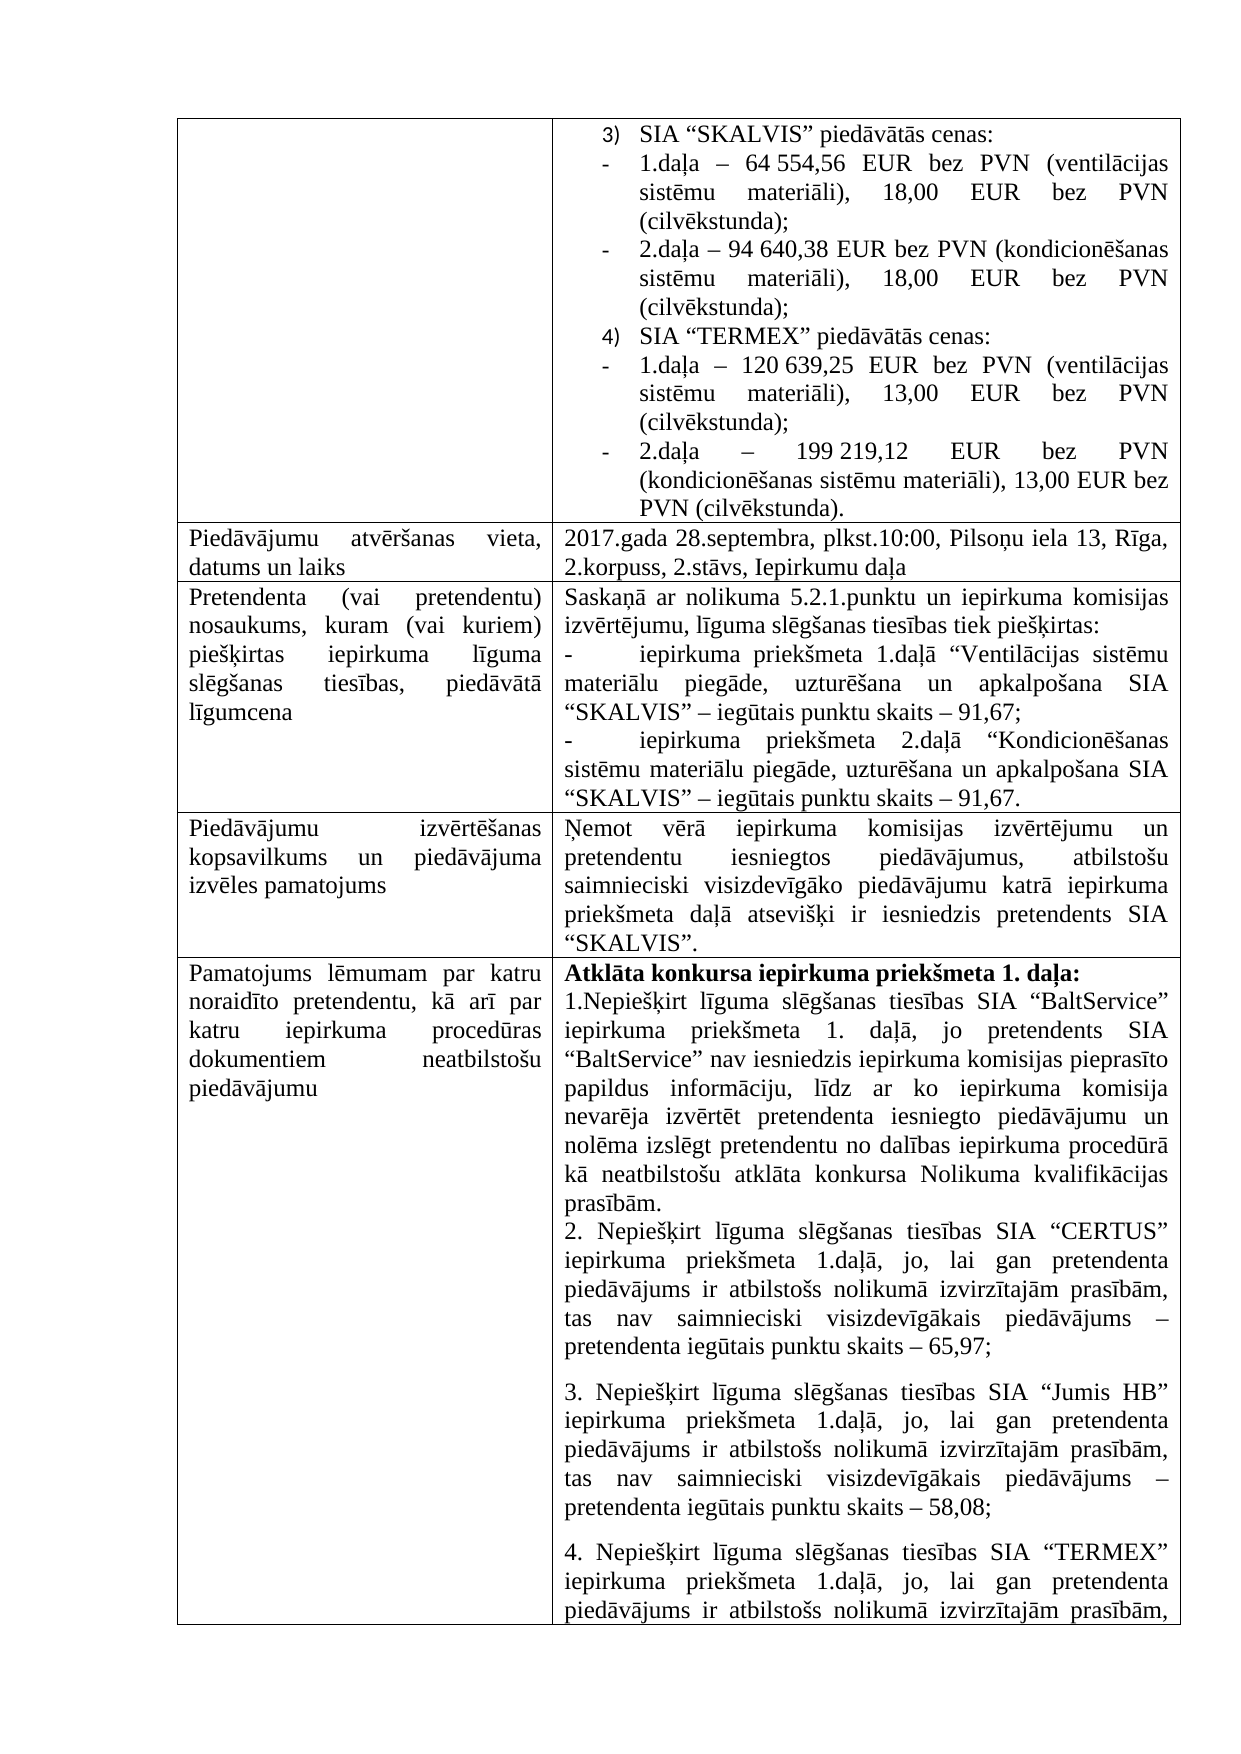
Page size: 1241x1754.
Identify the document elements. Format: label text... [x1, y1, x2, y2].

table_cell SIA “CERTUS” – piedāvātās cenas: 1.daļa – 118 550,94 EUR bez PVN (ventilācijas sistēmu materiāli), 14,00 EUR bez PVN (cilvēkstunda); SIA “Jumis HB” piedāvātās cenas: 1.daļa – 128 597,42 EUR bez PVN (ventilācijas sistēmu materiāli), 17,00 EUR bez PVN (cilvēkstunda); 2.daļa – 201 959,62 EUR bez PVN (kondicionēšanas sistēmu materiāli), 19,00 EUR bez PVN (cilvēkstunda); SIA “SKALVIS” piedāvātās cenas: 1.daļa – 64 554,56 EUR bez PVN (ventilācijas sistēmu materiāli), 18,00 EUR bez PVN (cilvēkstunda); 2.daļa – 94 640,38 EUR bez PVN (kondicionēšanas sistēmu materiāli), 18,00 EUR bez PVN (cilvēkstunda); SIA “TERMEX” piedāvātās cenas: 1.daļa – 120 639,25 EUR bez PVN (ventilācijas sistēmu materiāli), 13,00 EUR bez PVN (cilvēkstunda); 2.daļa – 199 219,12 EUR bez PVN (kondicionēšanas sistēmu materiāli), 13,00 EUR bez PVN (cilvēkstunda). [553, 119, 1180, 522]
table_cell Ņemot vērā iepirkuma komisijas izvērtējumu un pretendentu iesniegtos piedāvājumus, atbilstošu saimnieciski visizdevīgāko piedāvājumu katrā iepirkuma priekšmeta daļā atsevišķi ir iesniedzis pretendents SIA “SKALVIS”. [553, 813, 1180, 957]
table_cell Saskaņā ar nolikuma 5.2.1.punktu un iepirkuma komisijas izvērtējumu, līguma slēgšanas tiesības tiek piešķirtas: - iepirkuma priekšmeta 1.daļā “Ventilācijas sistēmu materiālu piegāde, uzturēšana un apkalpošana SIA “SKALVIS” – iegūtais punktu skaits – 91,67; - iepirkuma priekšmeta 2.daļā “Kondicionēšanas sistēmu materiālu piegāde, uzturēšana un apkalpošana SIA “SKALVIS” – iegūtais punktu skaits – 91,67. [553, 582, 1180, 812]
table_cell 2017.gada 28.septembra, plkst.10:00, Pilsoņu iela 13, Rīga, 2.korpuss, 2.stāvs, Iepirkumu daļa [553, 523, 1180, 581]
table_cell Atklāta konkursa iepirkuma priekšmeta 1. daļa: 1.Nepiešķirt līguma slēgšanas tiesības SIA “BaltService” iepirkuma priekšmeta 1. daļā, jo pretendents SIA “BaltService” nav iesniedzis iepirkuma komisijas pieprasīto papildus informāciju, līdz ar ko iepirkuma komisija nevarēja izvērtēt pretendenta iesniegto piedāvājumu un nolēma izslēgt pretendentu no dalības iepirkuma procedūrā kā neatbilstošu atklāta konkursa Nolikuma kvalifikācijas prasībām. 2. Nepiešķirt līguma slēgšanas tiesības SIA “CERTUS” iepirkuma priekšmeta 1.daļā, jo, lai gan pretendenta piedāvājums ir atbilstošs nolikumā izvirzītajām prasībām, tas nav saimnieciski visizdevīgākais piedāvājums – pretendenta iegūtais punktu skaits – 65,97; 3. Nepiešķirt līguma slēgšanas tiesības SIA “Jumis HB” iepirkuma priekšmeta 1.daļā, jo, lai gan pretendenta piedāvājums ir atbilstošs nolikumā izvirzītajām prasībām, tas nav saimnieciski visizdevīgākais piedāvājums – pretendenta iegūtais punktu skaits – 58,08; 4. Nepiešķirt līguma slēgšanas tiesības SIA “TERMEX” iepirkuma priekšmeta 1.daļā, jo, lai gan pretendenta piedāvājums ir atbilstošs nolikumā izvirzītajām prasībām, [553, 958, 1180, 1623]
table_cell Pretendenta (vai pretendentu) nosaukums, kuram (vai kuriem) piešķirtas iepirkuma līguma slēgšanas tiesības, piedāvātā līgumcena [178, 582, 552, 812]
table_cell Piedāvājumu atvēršanas vieta, datums un laiks [178, 523, 552, 581]
table_cell Pamatojums lēmumam par katru noraidīto pretendentu, kā arī par katru iepirkuma procedūras dokumentiem neatbilstošu piedāvājumu [178, 958, 552, 1623]
table_cell [178, 119, 552, 522]
table_cell Piedāvājumu izvērtēšanas kopsavilkums un piedāvājuma izvēles pamatojums [178, 813, 552, 957]
